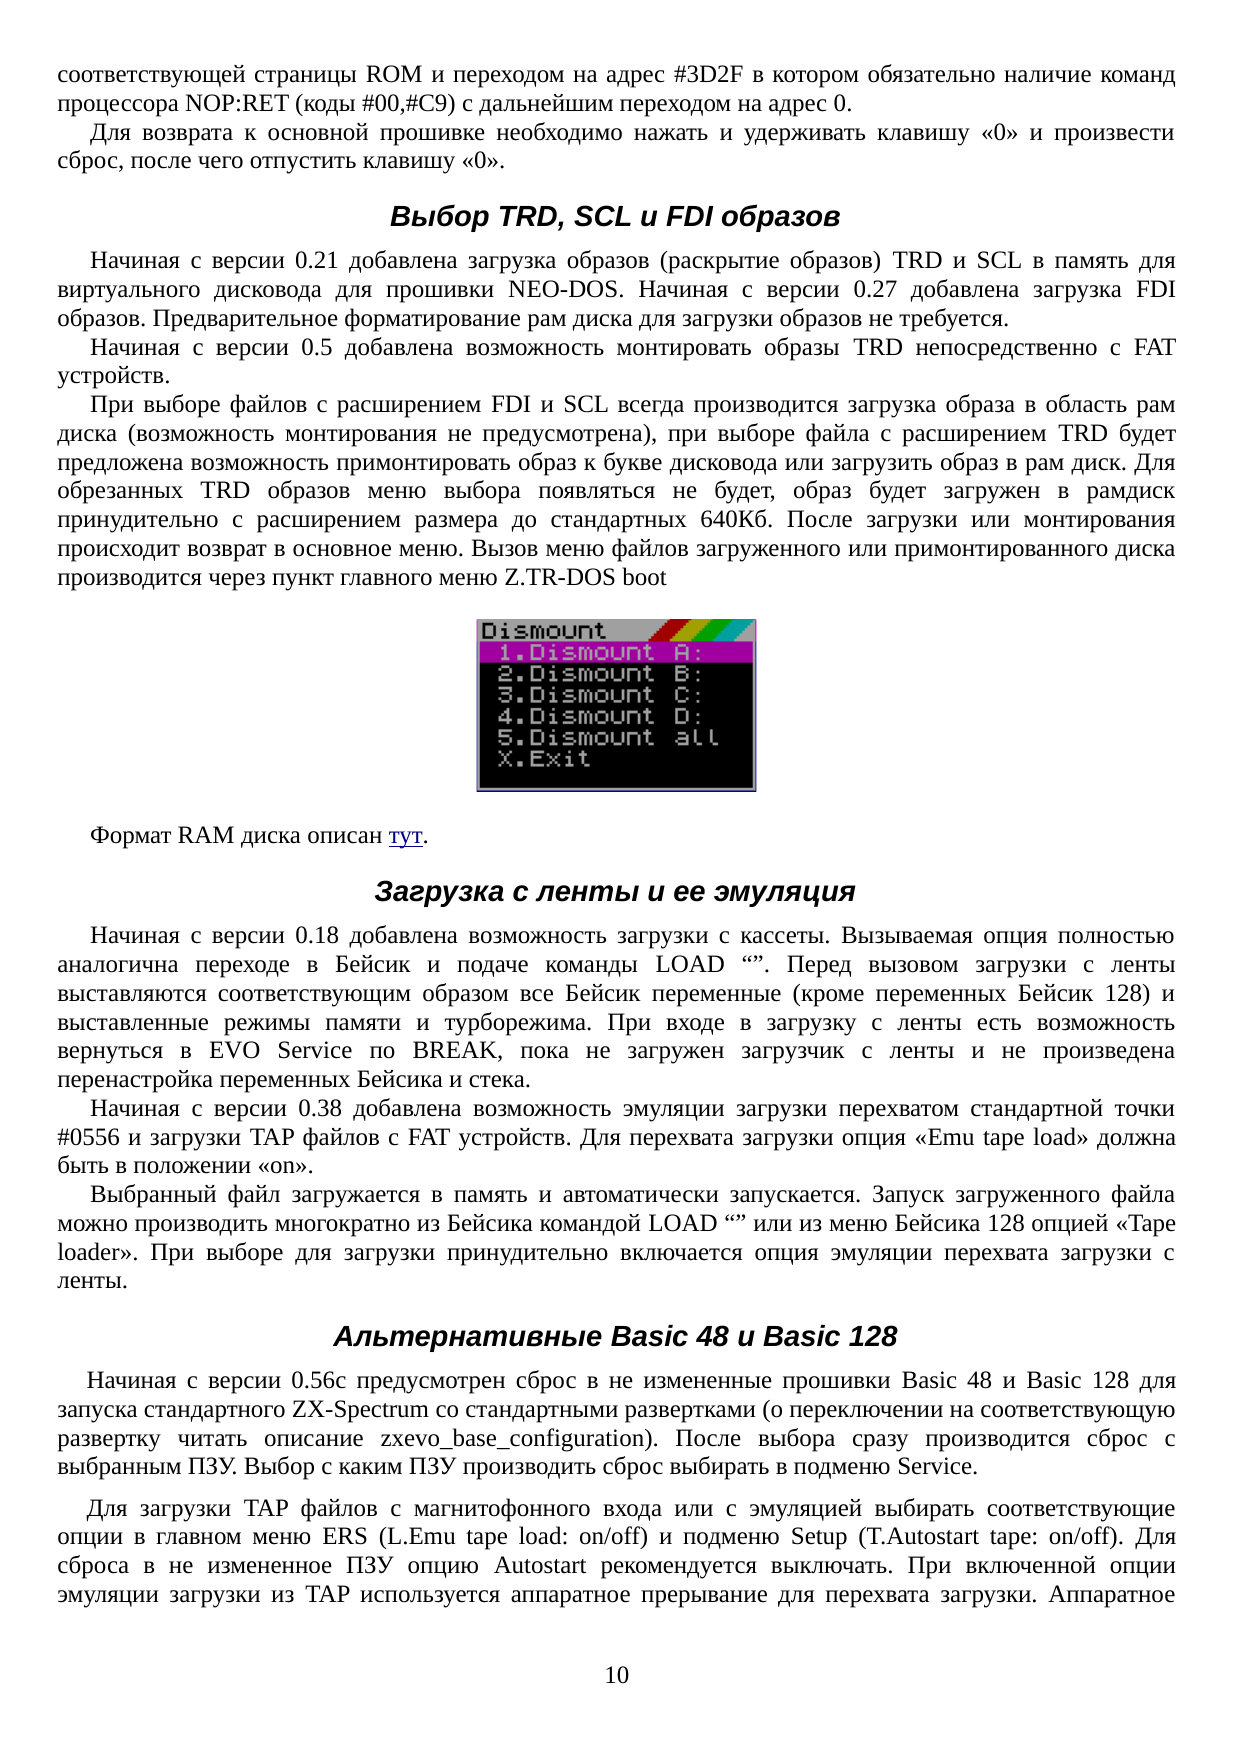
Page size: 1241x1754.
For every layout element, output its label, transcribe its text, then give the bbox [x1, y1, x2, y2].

text Начиная с версии 0.21 добавлена загрузка образов (раскрытие образов) TRD и SCL в память для виртуального дисковода для прошивки NEO-DOS. Начиная с версии 0.27 добавлена загрузка FDI образов. Предварительное форматирование рам диска для загрузки образов не требуется. [57, 245, 1176, 332]
text Выбранный файл загружается в память и автоматически запускается. Запуск загруженного файла можно производить многократно из Бейсика командой LOAD “” или из меню Бейсика 128 опцией «Tape loader». При выборе для загрузки принудительно включается опция эмуляции перехвата загрузки с ленты. [57, 1179, 1176, 1294]
text Для возврата к основной прошивке необходимо нажать и удерживать клавишу «0» и произвести сброс, после чего отпустить клавишу «0». [57, 117, 1176, 174]
text При выборе файлов с расширением FDI и SCL всегда производится загрузка образа в область рам диска (возможность монтирования не предусмотрена), при выборе файла с расширением TRD будет предложена возможность примонтировать образ к букве дисковода или загрузить образ в рам диск. Для обрезанных TRD образов меню выбора появляться не будет, образ будет загружен в рамдиск принудительно с расширением размера до стандартных 640Кб. После загрузки или монтирования происходит возврат в основное меню. Вызов меню файлов загруженного или примонтированного диска производится через пункт главного меню Z.TR-DOS boot [57, 389, 1176, 590]
text Начиная с версии 0.38 добавлена возможность эмуляции загрузки перехватом стандартной точки #0556 и загрузки TAP файлов с FAT устройств. Для перехвата загрузки опция «Emu tape load» должна быть в положении «on». [57, 1093, 1176, 1179]
text Для загрузки TAP файлов с магнитофонного входа или с эмуляцией выбирать соответствующие опции в главном меню ERS (L.Emu tape load: on/off) и подменю Setup (T.Autostart tape: on/off). Для сброса в не измененное ПЗУ опцию Autostart рекомендуется выключать. При включенной опции эмуляции загрузки из TAP используется аппаратное прерывание для перехвата загрузки. Аппаратное [57, 1493, 1176, 1608]
text Начиная с версии 0.56c предусмотрен сброс в не измененные прошивки Basic 48 и Basic 128 для запуска стандартного ZX-Spectrum со стандартными развертками (о переключении на соответствующую развертку читать описание zxevo_base_configuration). После выбора сразу производится сброс с выбранным ПЗУ. Выбор с каким ПЗУ производить сброс выбирать в подменю Service. [57, 1365, 1176, 1480]
text Начиная с версии 0.5 добавлена возможность монтировать образы TRD непосредственно с FAT устройств. [57, 332, 1176, 389]
subtitle Выбор TRD, SCL и FDI образов [57, 199, 1176, 233]
text соответствующей страницы ROM и переходом на адрес #3D2F в котором обязательно наличие команд процессора NOP:RET (коды #00,#C9) с дальнейшим переходом на адрес 0. [57, 59, 1176, 117]
picture [476, 619, 757, 792]
text Начиная с версии 0.18 добавлена возможность загрузки с кассеты. Вызываемая опция полностью аналогична переходе в Бейсик и подаче команды LOAD “”. Перед вызовом загрузки с ленты выставляются соответствующим образом все Бейсик переменные (кроме переменных Бейсик 128) и выставленные режимы памяти и турборежима. При входе в загрузку с ленты есть возможность вернуться в EVO Service по BREAK, пока не загружен загрузчик с ленты и не произведена перенастройка переменных Бейсика и стека. [57, 920, 1176, 1093]
text Формат RAM диска описан тут. [57, 821, 1176, 849]
subtitle Загрузка с ленты и ее эмуляция [57, 874, 1176, 908]
subtitle Альтернативные Basic 48 и Basic 128 [57, 1319, 1176, 1353]
